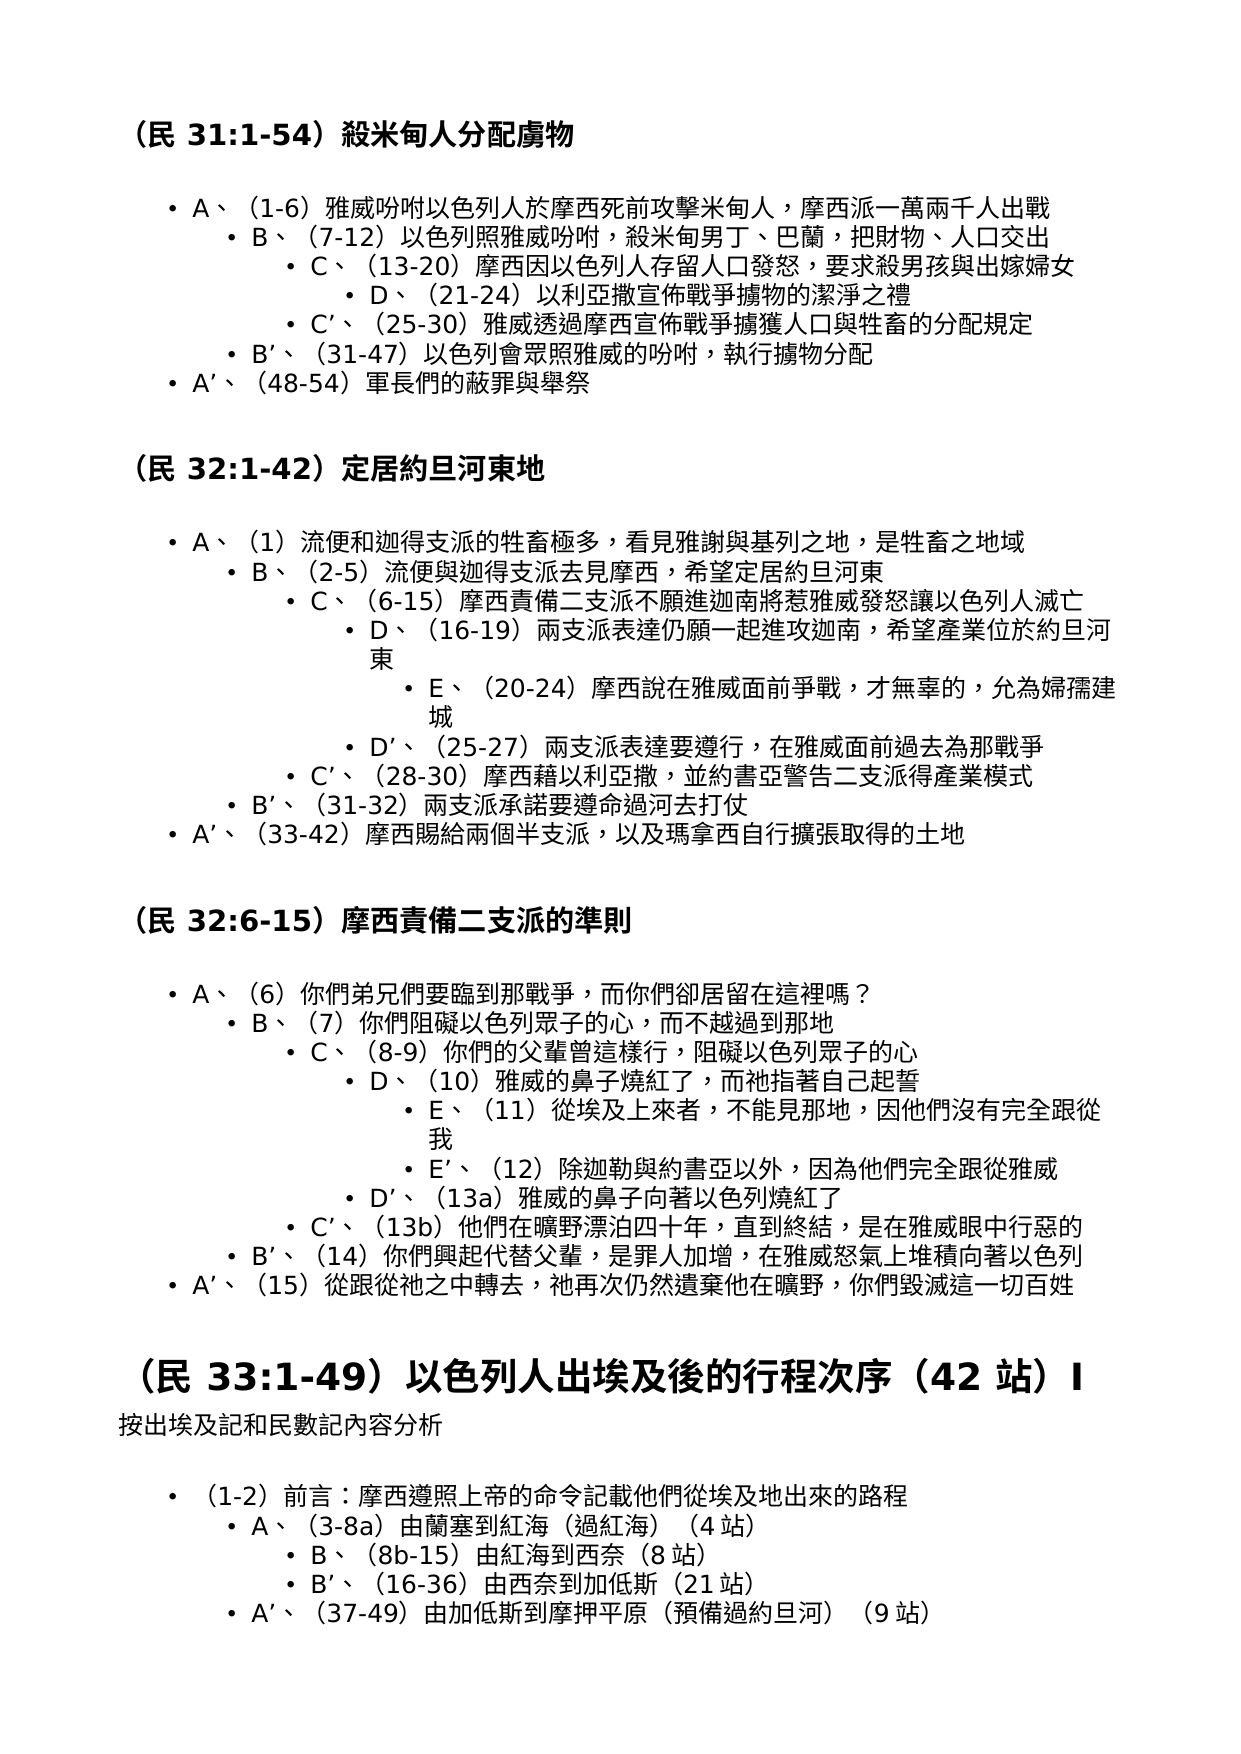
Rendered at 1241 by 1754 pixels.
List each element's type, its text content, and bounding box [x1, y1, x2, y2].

list B、（8b-15）由紅海到西奈（8站） [295, 1541, 1122, 1570]
list B、（7-12）以色列照雅威吩咐，殺米甸男丁、巴蘭，把財物、人口交出 [236, 223, 1122, 252]
list B、（2-5）流便與迦得支派去見摩西，希望定居約旦河東 [236, 558, 1122, 587]
list D、（21-24）以利亞撒宣佈戰爭擄物的潔淨之禮 [354, 282, 1122, 311]
list D’、（13a）雅威的鼻子向著以色列燒紅了 [354, 1184, 1122, 1213]
list D’、（25-27）兩支派表達要遵行，在雅威面前過去為那戰爭 [354, 733, 1122, 762]
list C、（8-9）你們的父輩曾這樣行，阻礙以色列眾子的心 [295, 1038, 1122, 1067]
list A’、（15）從跟從祂之中轉去，祂再次仍然遺棄他在曠野，你們毀滅這一切百姓 [177, 1272, 1122, 1301]
list B’、（31-47）以色列會眾照雅威的吩咐，執行擄物分配 [236, 340, 1122, 369]
list A、（1）流便和迦得支派的牲畜極多，看見雅謝與基列之地，是牲畜之地域 [177, 529, 1122, 558]
list E、（20-24）摩西說在雅威面前爭戰，才無辜的，允為婦孺建城 [413, 674, 1122, 733]
list B’、（14）你們興起代替父輩，是罪人加增，在雅威怒氣上堆積向著以色列 [236, 1242, 1122, 1272]
list E、（11）從埃及上來者，不能見那地，因他們沒有完全跟從我 [413, 1097, 1122, 1155]
list A、（3-8a）由蘭塞到紅海（過紅海）（4站） [236, 1512, 1122, 1541]
list A、（1-6）雅威吩咐以色列人於摩西死前攻擊米甸人，摩西派一萬兩千人出戰 [177, 194, 1122, 223]
subtitle （民 32:6-15）摩西責備二支派的準則 [118, 904, 1122, 938]
subtitle （民 33:1-49）以色列人出埃及後的行程次序（42 站）Ⅰ [118, 1355, 1122, 1399]
list A’、（37-49）由加低斯到摩押平原（預備過約旦河）（9站） [236, 1599, 1122, 1628]
list D、（16-19）兩支派表達仍願一起進攻迦南，希望產業位於約旦河東 [354, 616, 1122, 674]
list D、（10）雅威的鼻子燒紅了，而祂指著自己起誓 [354, 1067, 1122, 1097]
list （1-2）前言：摩西遵照上帝的命令記載他們從埃及地出來的路程 [177, 1482, 1122, 1512]
list A’、（33-42）摩西賜給兩個半支派，以及瑪拿西自行擴張取得的土地 [177, 820, 1122, 849]
list B’、（31-32）兩支派承諾要遵命過河去打仗 [236, 791, 1122, 820]
list B’、（16-36）由西奈到加低斯（21站） [295, 1570, 1122, 1599]
list C’、（25-30）雅威透過摩西宣佈戰爭擄獲人口與牲畜的分配規定 [295, 311, 1122, 340]
list C、（6-15）摩西責備二支派不願進迦南將惹雅威發怒讓以色列人滅亡 [295, 587, 1122, 616]
list C、（13-20）摩西因以色列人存留人口發怒，要求殺男孩與出嫁婦女 [295, 252, 1122, 282]
list C’、（28-30）摩西藉以利亞撒，並約書亞警告二支派得產業模式 [295, 762, 1122, 791]
list E’、（12）除迦勒與約書亞以外，因為他們完全跟從雅威 [413, 1155, 1122, 1184]
list C’、（13b）他們在曠野漂泊四十年，直到終結，是在雅威眼中行惡的 [295, 1213, 1122, 1242]
list A’、（48-54）軍長們的蔽罪與舉祭 [177, 369, 1122, 398]
list A、（6）你們弟兄們要臨到那戰爭，而你們卻居留在這裡嗎？ [177, 980, 1122, 1009]
list B、（7）你們阻礙以色列眾子的心，而不越過到那地 [236, 1009, 1122, 1038]
text 按出埃及記和民數記內容分析 [118, 1411, 1122, 1441]
subtitle （民 31:1-54）殺米甸人分配虜物 [118, 118, 1122, 152]
subtitle （民 32:1-42）定居約旦河東地 [118, 453, 1122, 487]
